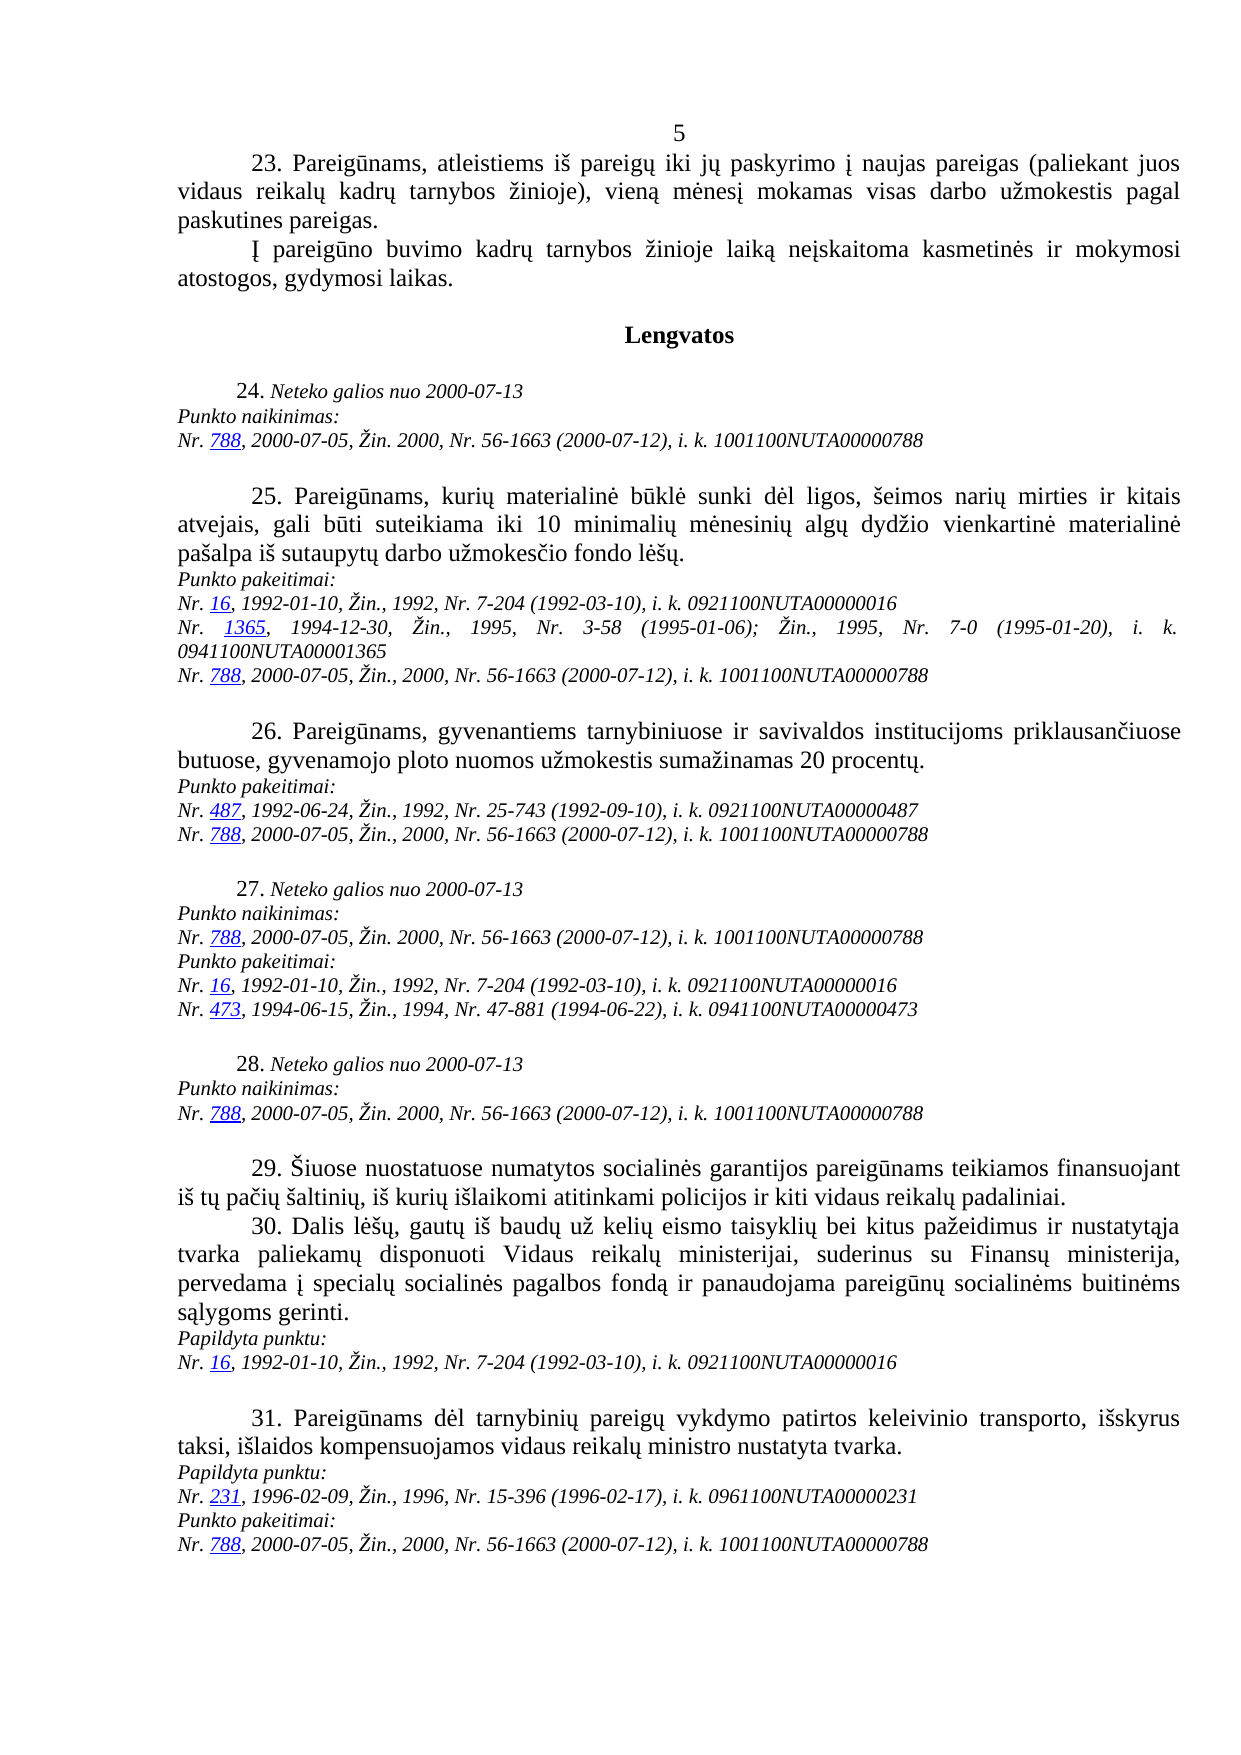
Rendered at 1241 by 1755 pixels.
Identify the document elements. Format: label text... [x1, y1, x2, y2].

text Papildyta punktu: [177, 1326, 1181, 1350]
text 31. Pareigūnams dėl tarnybinių pareigų vykdymo patirtos keleivinio transporto, išskyrus taksi, išlaidos kompensuojamos vidaus reikalų ministro nustatyta tvarka. [177, 1403, 1181, 1460]
text Į pareigūno buvimo kadrų tarnybos žinioje laiką neįskaitoma kasmetinės ir mokymosi atostogos, gydymosi laikas. [177, 234, 1181, 291]
text Punkto naikinimas: [177, 1076, 1181, 1100]
text Nr. 16, 1992-01-10, Žin., 1992, Nr. 7-204 (1992-03-10), i. k. 0921100NUTA00000016 [177, 973, 1181, 997]
text 24. Neteko galios nuo 2000-07-13 [177, 378, 1181, 404]
text 30. Dalis lėšų, gautų iš baudų už kelių eismo taisyklių bei kitus pažeidimus ir nustatytąja tvarka paliekamų disponuoti Vidaus reikalų ministerijai, suderinus su Finansų ministerija, pervedama į specialų socialinės pagalbos fondą ir panaudojama pareigūnų socialinėms buitinėms sąlygoms gerinti. [177, 1211, 1181, 1326]
text 27. Neteko galios nuo 2000-07-13 [177, 874, 1181, 901]
text Punkto pakeitimai: [177, 1508, 1181, 1532]
text Nr. 788, 2000-07-05, Žin., 2000, Nr. 56-1663 (2000-07-12), i. k. 1001100NUTA00000788 [177, 1532, 1181, 1556]
text Papildyta punktu: [177, 1460, 1181, 1484]
text 28. Neteko galios nuo 2000-07-13 [177, 1050, 1181, 1076]
text Nr. 16, 1992-01-10, Žin., 1992, Nr. 7-204 (1992-03-10), i. k. 0921100NUTA00000016 [177, 591, 1181, 615]
text Nr. 788, 2000-07-05, Žin. 2000, Nr. 56-1663 (2000-07-12), i. k. 1001100NUTA00000788 [177, 925, 1181, 949]
text Nr. 231, 1996-02-09, Žin., 1996, Nr. 15-396 (1996-02-17), i. k. 0961100NUTA00000231 [177, 1484, 1181, 1508]
text Punkto naikinimas: [177, 901, 1181, 925]
text 23. Pareigūnams, atleistiems iš pareigų iki jų paskyrimo į naujas pareigas (paliekant juos vidaus reikalų kadrų tarnybos žinioje), vieną mėnesį mokamas visas darbo užmokestis pagal paskutines pareigas. [177, 148, 1181, 234]
text Nr. 788, 2000-07-05, Žin. 2000, Nr. 56-1663 (2000-07-12), i. k. 1001100NUTA00000788 [177, 428, 1181, 452]
text Nr. 788, 2000-07-05, Žin., 2000, Nr. 56-1663 (2000-07-12), i. k. 1001100NUTA00000788 [177, 822, 1181, 846]
text 26. Pareigūnams, gyvenantiems tarnybiniuose ir savivaldos institucijoms priklausančiuose butuose, gyvenamojo ploto nuomos užmokestis sumažinamas 20 procentų. [177, 716, 1181, 774]
text Nr. 788, 2000-07-05, Žin., 2000, Nr. 56-1663 (2000-07-12), i. k. 1001100NUTA00000788 [177, 663, 1181, 687]
text 29. Šiuose nuostatuose numatytos socialinės garantijos pareigūnams teikiamos finansuojant iš tų pačių šaltinių, iš kurių išlaikomi atitinkami policijos ir kiti vidaus reikalų padaliniai. [177, 1153, 1181, 1211]
text Nr. 487, 1992-06-24, Žin., 1992, Nr. 25-743 (1992-09-10), i. k. 0921100NUTA00000487 [177, 798, 1181, 822]
text 25. Pareigūnams, kurių materialinė būklė sunki dėl ligos, šeimos narių mirties ir kitais atvejais, gali būti suteikiama iki 10 minimalių mėnesinių algų dydžio vienkartinė materialinė pašalpa iš sutaupytų darbo užmokesčio fondo lėšų. [177, 481, 1181, 567]
text Punkto pakeitimai: [177, 774, 1181, 798]
text Nr. 16, 1992-01-10, Žin., 1992, Nr. 7-204 (1992-03-10), i. k. 0921100NUTA00000016 [177, 1350, 1181, 1374]
text Nr. 1365, 1994-12-30, Žin., 1995, Nr. 3-58 (1995-01-06); Žin., 1995, Nr. 7-0 (1995-01-20), i. k. 0941100NUTA00001365 [177, 615, 1181, 663]
text Punkto pakeitimai: [177, 567, 1181, 591]
text Nr. 473, 1994-06-15, Žin., 1994, Nr. 47-881 (1994-06-22), i. k. 0941100NUTA00000473 [177, 997, 1181, 1021]
text Punkto pakeitimai: [177, 949, 1181, 973]
text Nr. 788, 2000-07-05, Žin. 2000, Nr. 56-1663 (2000-07-12), i. k. 1001100NUTA00000788 [177, 1100, 1181, 1124]
text Lengvatos [177, 320, 1181, 349]
text Punkto naikinimas: [177, 404, 1181, 428]
